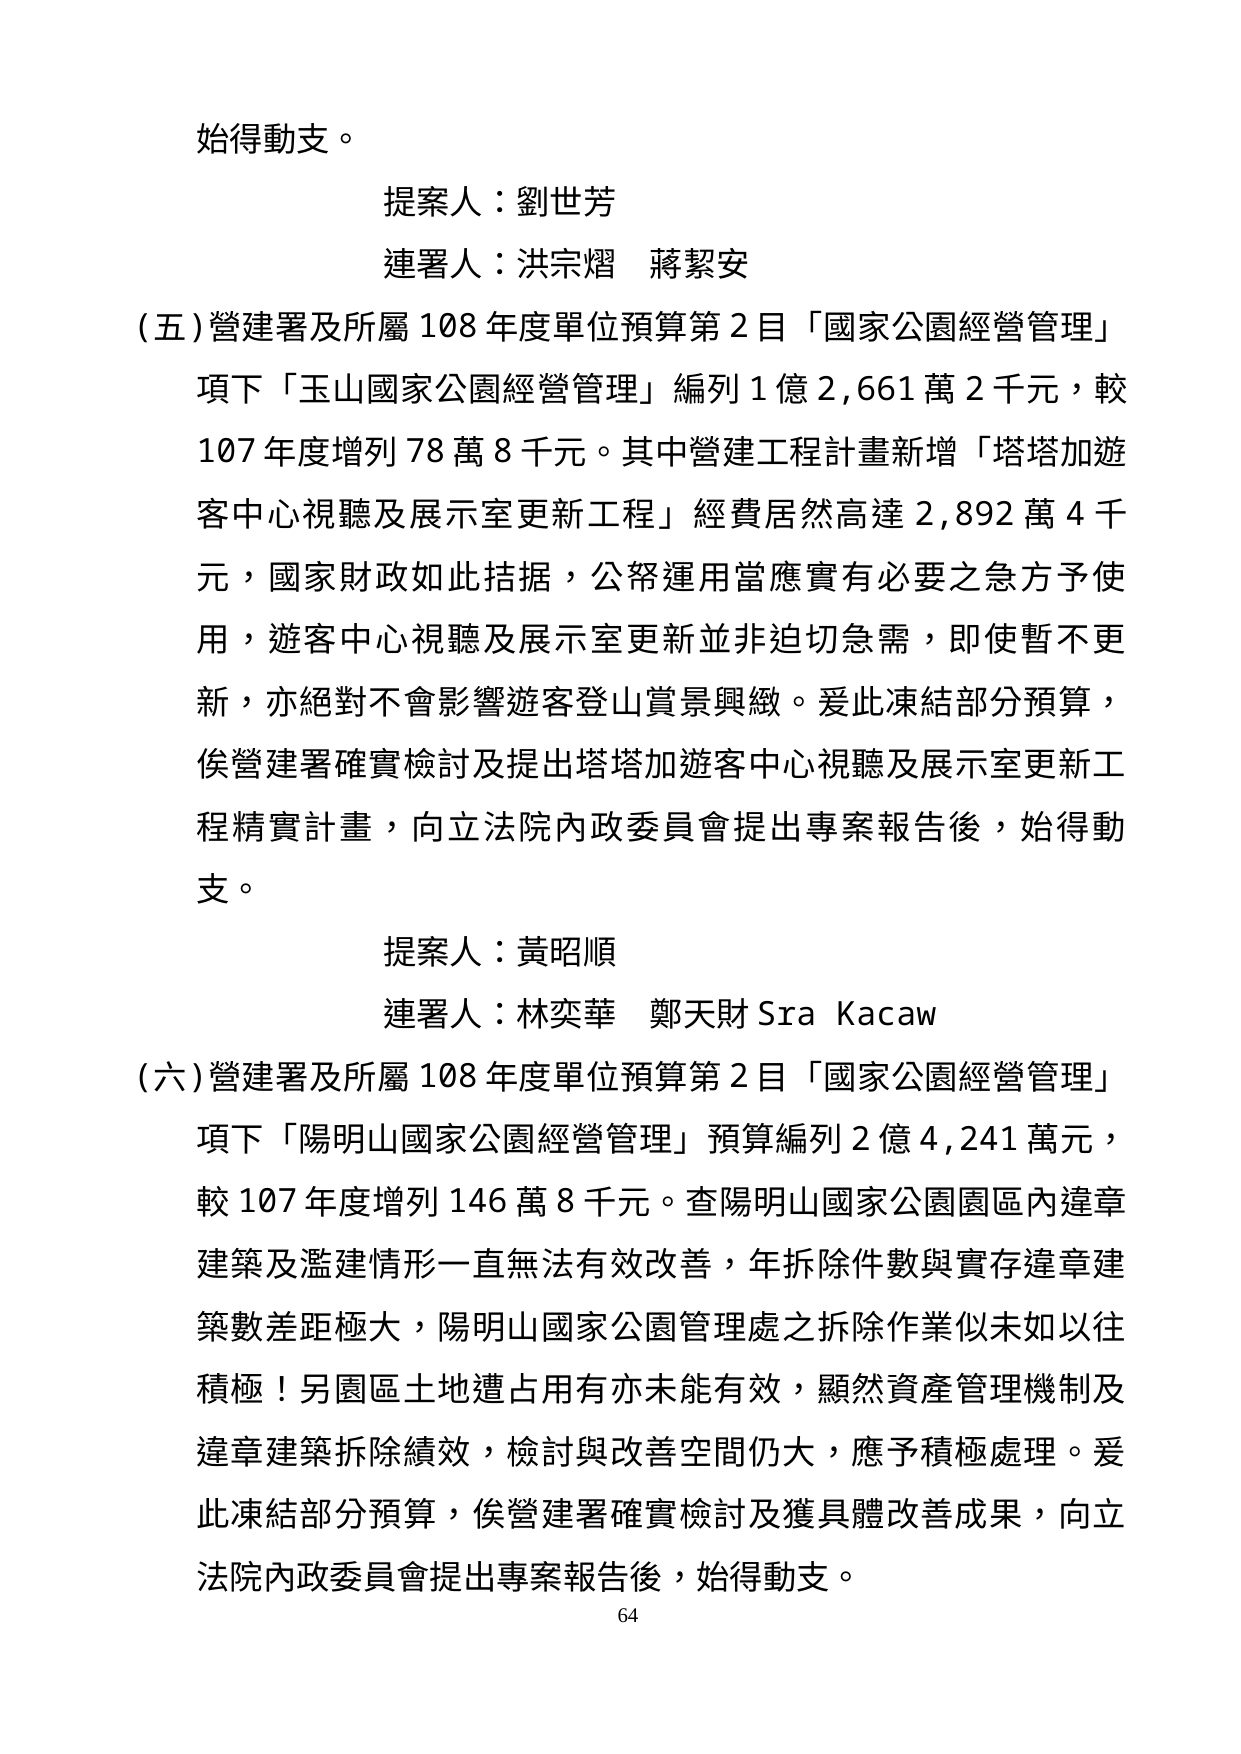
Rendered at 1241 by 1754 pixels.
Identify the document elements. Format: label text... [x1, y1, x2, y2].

text (五)營建署及所屬108年度單位預算第2目「國家公園經營管理」項下「玉山國家公園經營管理」編列1億2,661萬2千元，較107年度增列78萬8千元。其中營建工程計畫新增「塔塔加遊客中心視聽及展示室更新工程」經費居然高達2,892萬4千元，國家財政如此拮据，公帑運用當應實有必要之急方予使用，遊客中心視聽及展示室更新並非迫切急需，即使暫不更新，亦絕對不會影響遊客登山賞景興緻。爰此凍結部分預算，俟營建署確實檢討及提出塔塔加遊客中心視聽及展示室更新工程精實計畫，向立法院內政委員會提出專案報告後，始得動支。 [133, 283, 1127, 908]
text 提案人：劉世芳 [383, 158, 1127, 221]
text 連署人：洪宗熠 蔣絜安 [383, 221, 1127, 283]
text 提案人：黃昭順 [383, 908, 1127, 971]
text 連署人：林奕華 鄭天財Sra Kacaw [383, 971, 1127, 1033]
text (六)營建署及所屬108年度單位預算第2目「國家公園經營管理」項下「陽明山國家公園經營管理」預算編列2億4,241萬元，較107年度增列146萬8千元。查陽明山國家公園園區內違章建築及濫建情形一直無法有效改善，年拆除件數與實存違章建築數差距極大，陽明山國家公園管理處之拆除作業似未如以往積極！另園區土地遭占用有亦未能有效，顯然資產管理機制及違章建築拆除績效，檢討與改善空間仍大，應予積極處理。爰此凍結部分預算，俟營建署確實檢討及獲具體改善成果，向立法院內政委員會提出專案報告後，始得動支。 [133, 1033, 1127, 1596]
text 始得動支。 [133, 96, 1127, 158]
